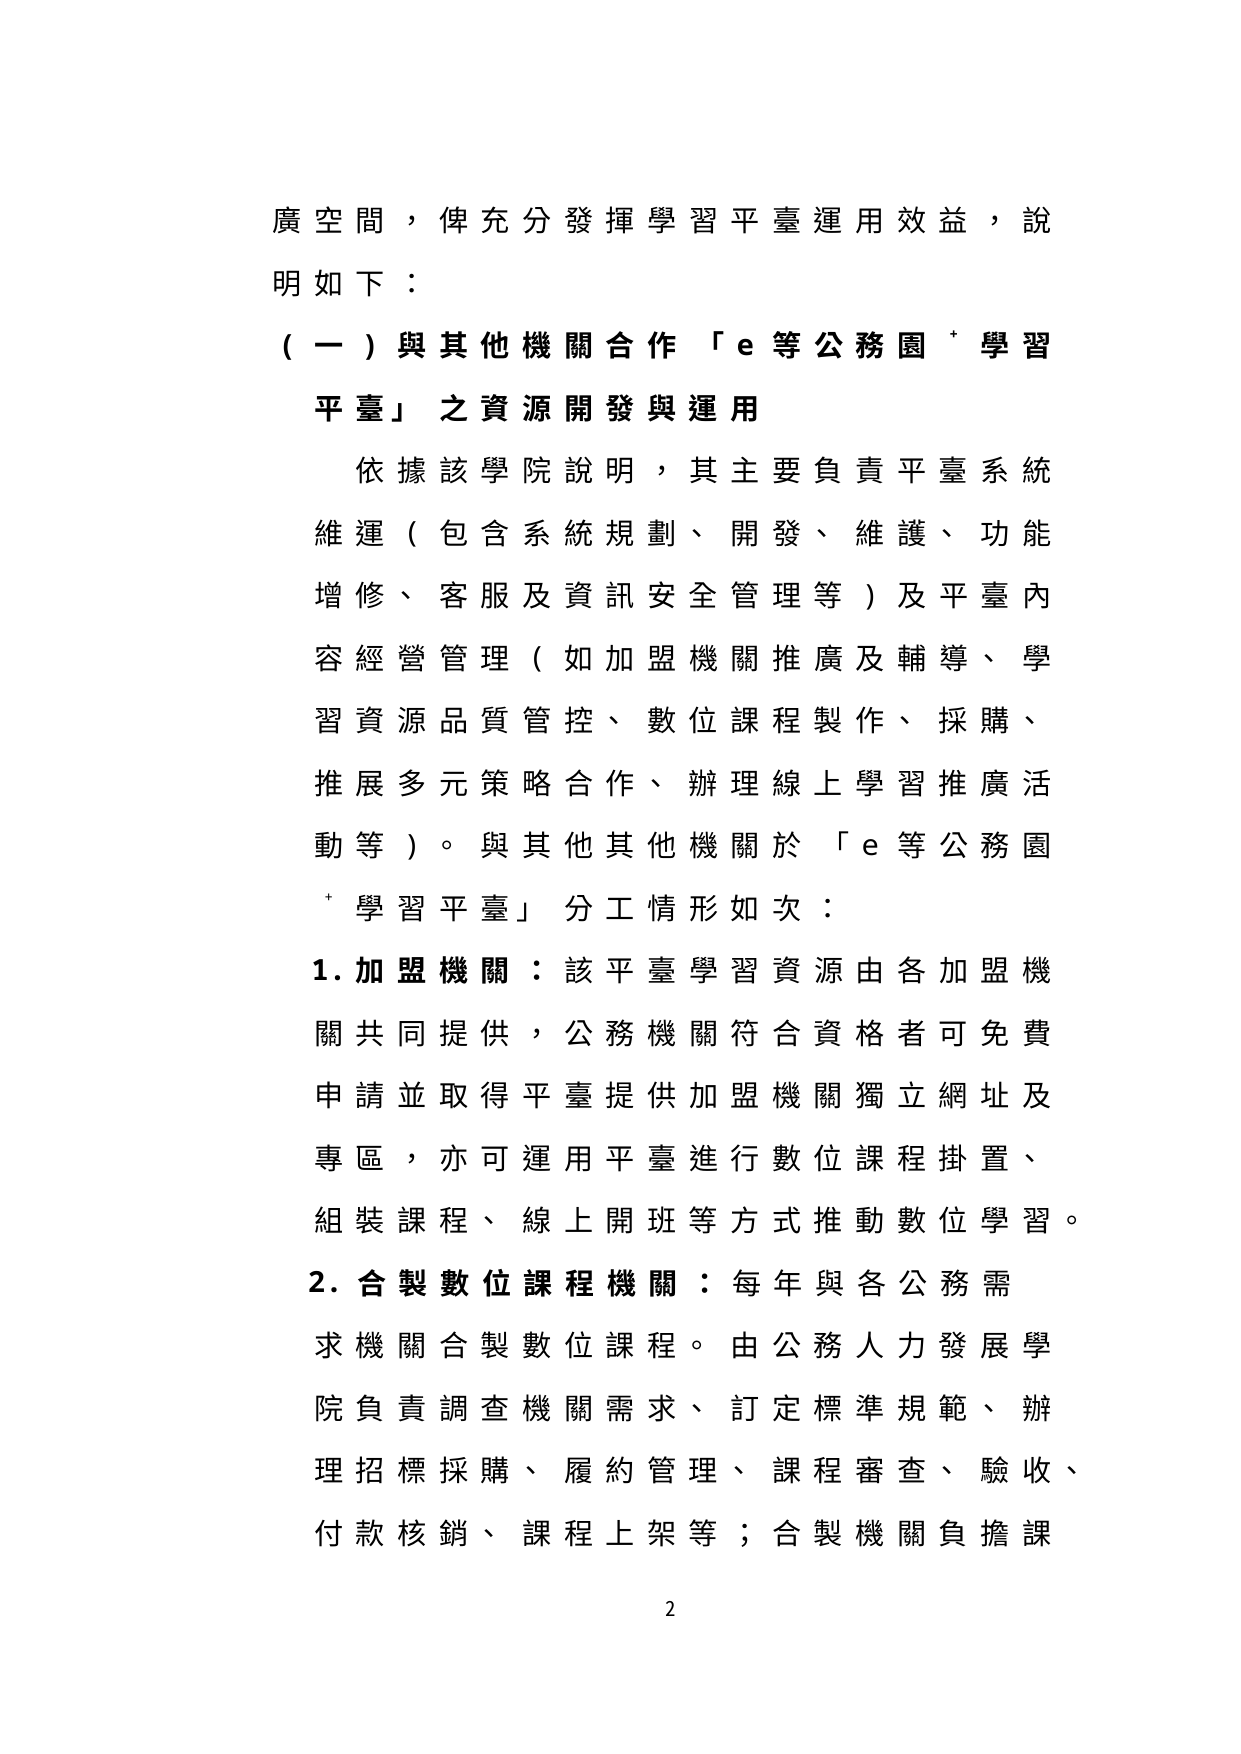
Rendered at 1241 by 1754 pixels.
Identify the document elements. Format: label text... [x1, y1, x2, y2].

text 依據該學院說明，其主要負責平臺系統維運(包含系統規劃、開發、維護、功能增修、客服及資訊安全管理等)及平臺內容經營管理(如加盟機關推廣及輔導、學習資源品質管控、數位課程製作、採購、推展多元策略合作、辦理線上學習推廣活動等)。與其他其他機關於「e等公務園+學習平臺」分工情形如次： [271, 427, 1058, 927]
text 2. 合製數位課程機關：每年與各公務需求機關合製數位課程。由公務人力發展學院負責調查機關需求、訂定標準規範、辦理招標採購、履約管理、課程審查、驗收、付款核銷、課程上架等；合製機關負擔課程製作經費、課程內容審查，及課程上架後內容管理及問題處理。 [271, 1240, 1058, 1552]
text 廣空間，俾充分發揮學習平臺運用效益，說明如下： [242, 177, 1058, 302]
text (一)與其他機關合作「e等公務園+學習平臺」之資源開發與運用 [242, 302, 1058, 427]
text 1.加盟機關：該平臺學習資源由各加盟機關共同提供，公務機關符合資格者可免費申請並取得平臺提供加盟機關獨立網址及專區，亦可運用平臺進行數位課程掛置、組裝課程、線上開班等方式推動數位學習。 [271, 927, 1058, 1240]
